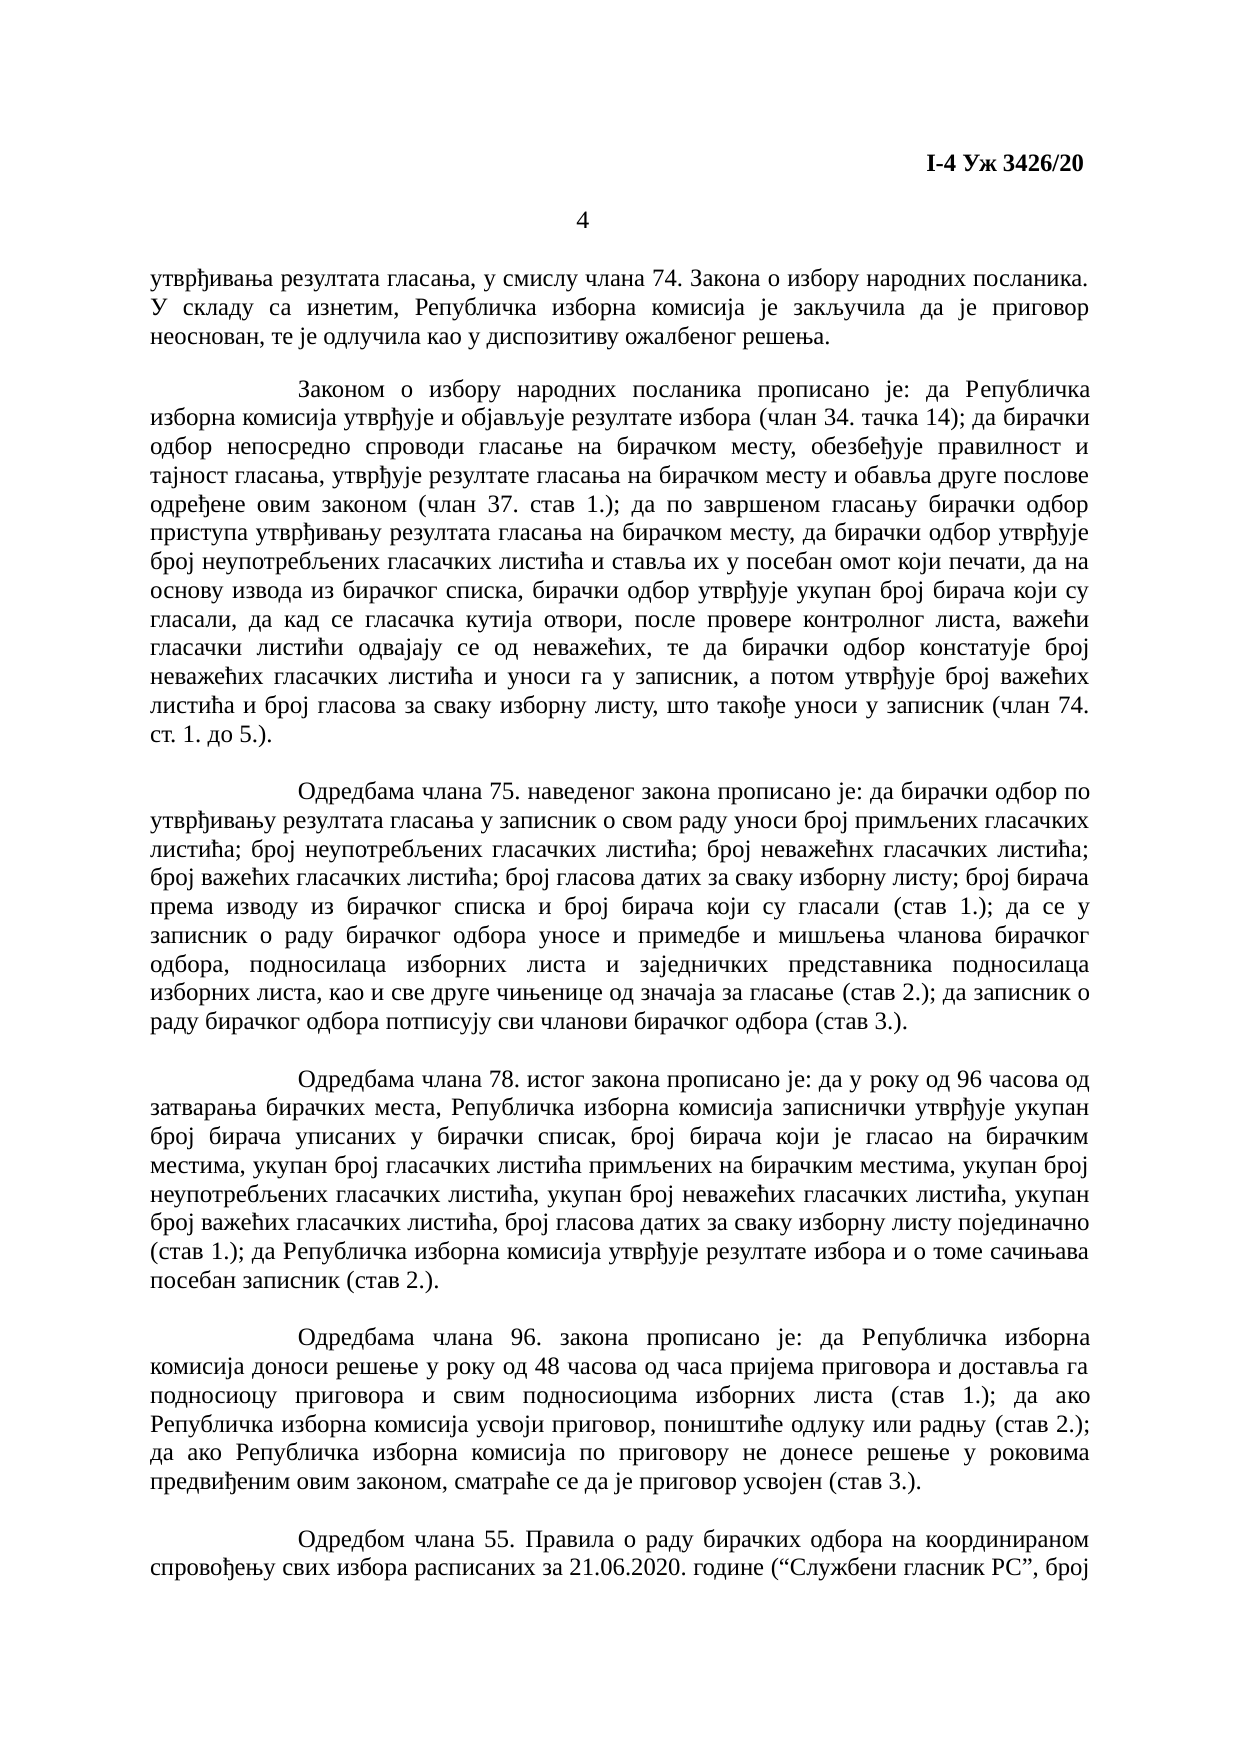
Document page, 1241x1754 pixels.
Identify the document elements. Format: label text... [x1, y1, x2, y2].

text Одредбама члана 78. истог закона прописано је: да у року од 96 часова од затварања бирачких места, Републичка изборна комисија записнички утврђује укупан број бирача уписаних у бирачки списак, број бирача који је гласао на бирачким местима, укупан број гласачких листића примљених на бирачким местима, укупан број неупотребљених гласачких листића, укупан број неважећих гласачких листића, укупан број важећих гласачких листића, број гласова датих за сваку изборну листу појединачно (став 1.); да Републичка изборна комисија утврђује резултате избора и о томе сачињава посебан записник (став 2.). [150, 1035, 1090, 1294]
text Одредбама члана 96. закона прописано је: да Републичка изборна комисија доноси решење у року од 48 часова од часа пријема приговора и доставља га подносиоцу приговора и свим подносиоцима изборних листа (став 1.); да ако Републичка изборна комисија усвоји приговор, поништиће одлуку или радњу (став 2.); да ако Републичка изборна комисија по приговору не донесе решење у роковима предвиђеним овим законом, сматраће се да је приговор усвојен (став 3.). [150, 1322, 1090, 1495]
text утврђивања резултата гласања, у смислу члана 74. Закона о избору народних посланика. У складу са изнетим, Републичка изборна комисија је закључила да је приговор неоснован, те је одлучила као у диспозитиву ожалбеног решења. [150, 263, 1090, 349]
text Одредбама члана 75. наведеног закона прописано је: да бирачки одбор по утврђивању резултата гласања у записник о свом раду уноси број примљених гласачких листића; број неупотребљених гласачких листића; број неважећнх гласачких листића; број важећих гласачких листића; број гласова датих за сваку изборну листу; број бирача према изводу из бирачког списка и број бирача који су гласали (став 1.); да се у записник о раду бирачког одбора уносе и примедбе и мишљења чланова бирачког одбора, подносилаца изборних листа и заједничких представника подносилаца изборних листа, као и све друге чињенице од значаја за гласање (став 2.); да записник о раду бирачког одбора потписују сви чланови бирачког одбора (став 3.). [150, 776, 1090, 1035]
text Законом о избору народних посланика прописано је: да Републичка изборна комисија утврђује и објављује резултате избора (члан 34. тачка 14); да бирачки одбор непосредно спроводи гласање на бирачком месту, обезбеђује правилност и тајност гласања, утврђује резултате гласања на бирачком месту и обавља друге послове одређене овим законом (члан 37. став 1.); да по завршеном гласању бирачки одбор приступа утврђивању резултата гласања на бирачком месту, да бирачки одбор утврђује број неупотребљених гласачких листића и ставља их у посебан омот који печати, да на основу извода из бирачког списка, бирачки одбор утврђује укупан број бирача који су гласали, да кад се гласачка кутија отвори, после провере контролног листа, важећи гласачки листићи одвајају се од неважећих, те да бирачки одбор констатује број неважећих гласачких листића и уноси га у записник, а потом утврђује број важећих листића и број гласова за сваку изборну листу, што такође уноси у записник (члан 74. ст. 1. до 5.). [150, 374, 1090, 747]
text Одредбом члана 55. Правила о раду бирачких одбора на координираном спровођењу свих избора расписаних за 21.06.2020. године (“Службени гласник РС”, број [150, 1524, 1090, 1581]
